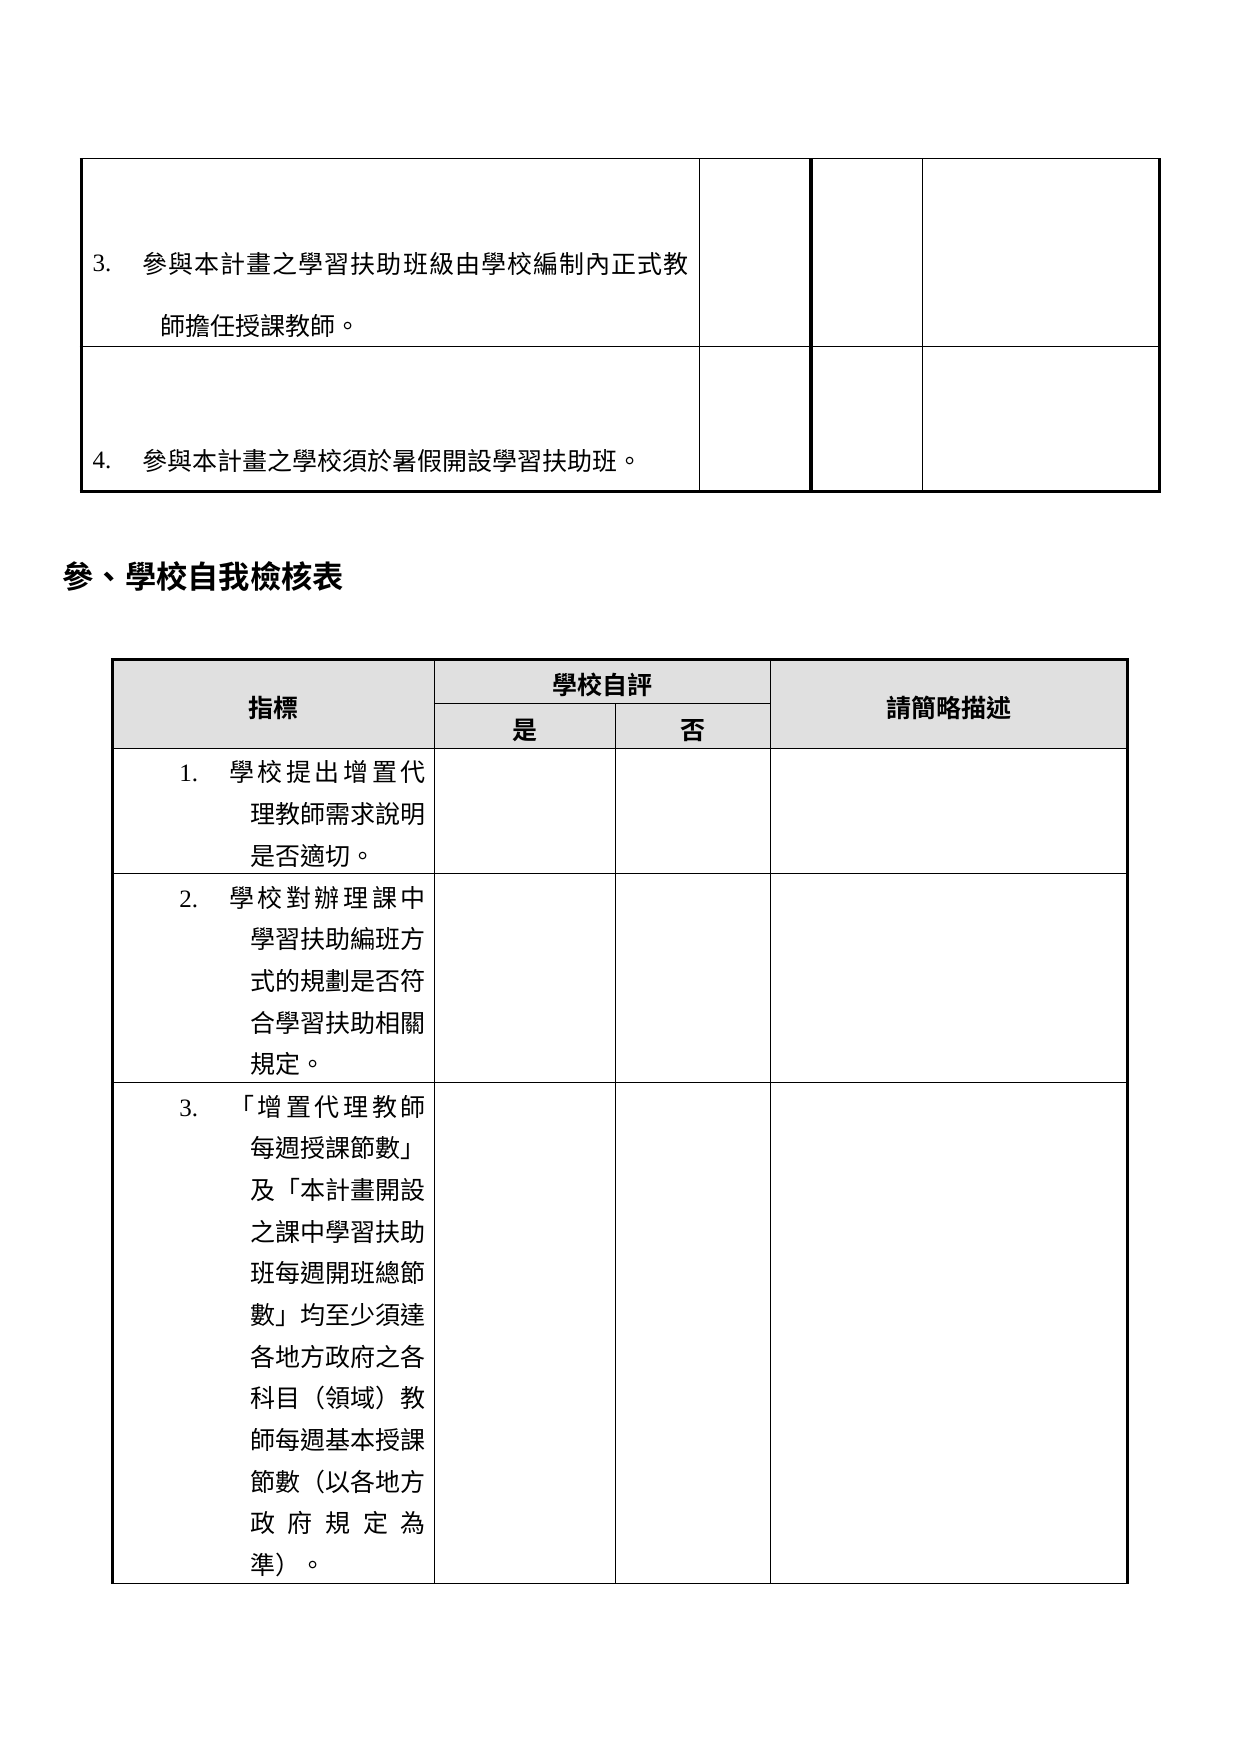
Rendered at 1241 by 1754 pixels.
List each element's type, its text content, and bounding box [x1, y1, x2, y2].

table_cell [700, 159, 809, 346]
table_cell 學校對辦理課中學習扶助編班方式的規劃是否符合學習扶助相關規定。 [114, 874, 434, 1082]
table_cell 否 [616, 704, 770, 748]
table_cell [616, 749, 770, 873]
table_cell [813, 347, 922, 489]
table_cell 參與本計畫之學習扶助班級由學校編制內正式教師擔任授課教師。 [83, 159, 699, 346]
table_cell [771, 874, 1126, 1082]
table_cell [435, 749, 615, 873]
table_cell [616, 1083, 770, 1583]
table_cell [813, 159, 922, 346]
table_header 請簡略描述 [771, 661, 1126, 748]
table_cell [771, 749, 1126, 873]
table_cell [616, 874, 770, 1082]
table_header 指標 [114, 661, 434, 748]
table_cell [923, 159, 1158, 346]
table_header 學校自評 [435, 661, 770, 703]
table_cell [700, 347, 809, 489]
table_cell [771, 1083, 1126, 1583]
text 參、學校自我檢核表 [62, 533, 1128, 596]
table_cell [923, 347, 1158, 489]
table_cell 是 [435, 704, 615, 748]
table_cell 參與本計畫之學校須於暑假開設學習扶助班。 [83, 347, 699, 489]
table_cell [435, 1083, 615, 1583]
table_cell [435, 874, 615, 1082]
table_cell 「增置代理教師每週授課節數」及「本計畫開設之課中學習扶助班每週開班總節數」均至少須達各地方政府之各科目（領域）教師每週基本授課節數（以各地方政府規定為準）。 [114, 1083, 434, 1583]
table_cell 學校提出增置代理教師需求說明是否適切。 [114, 749, 434, 873]
